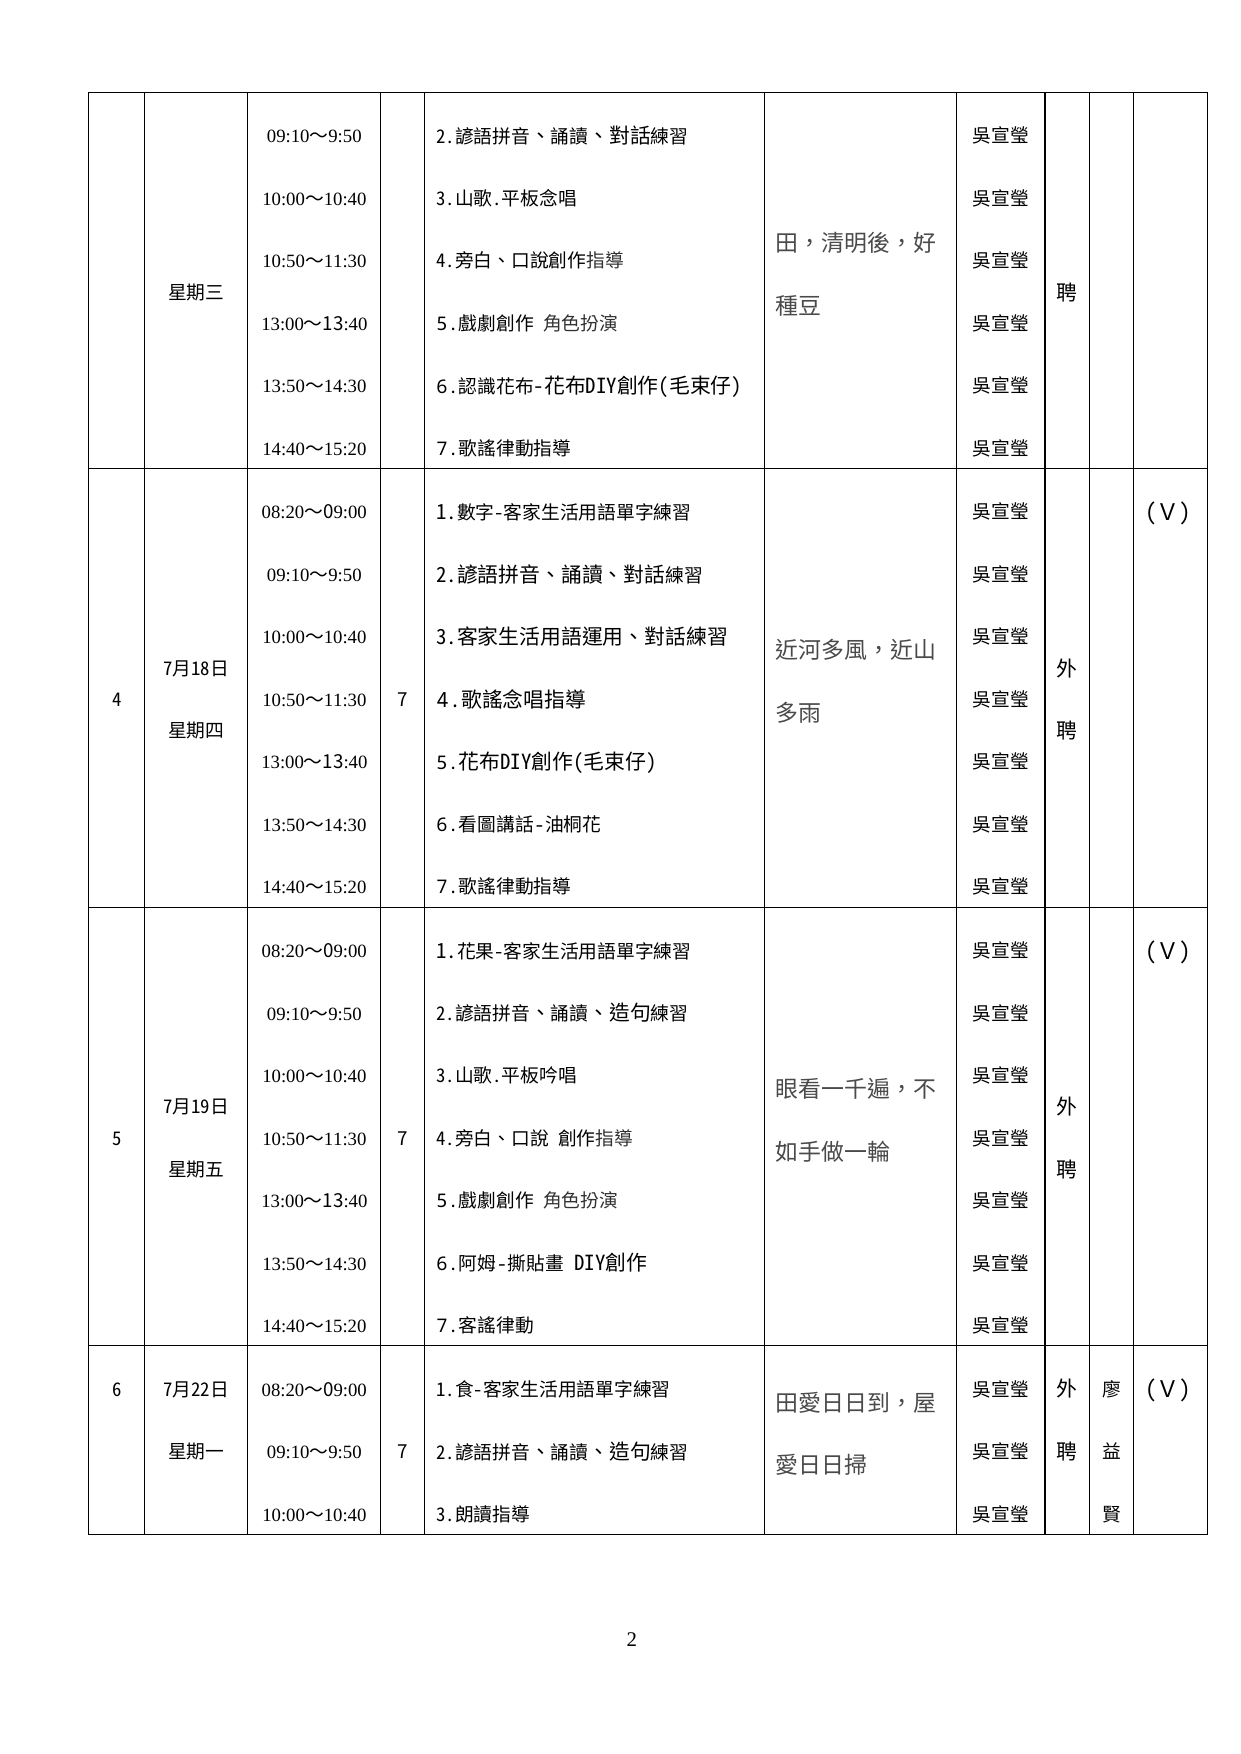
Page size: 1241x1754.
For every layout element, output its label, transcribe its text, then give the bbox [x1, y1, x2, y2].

table_cell 外 聘 [1046, 469, 1089, 907]
table_cell 7月22日 星期一 [145, 1346, 247, 1534]
table_cell 近河多風，近山多雨 [765, 469, 956, 907]
table_cell 1.花果-客家生活用語單字練習 2.諺語拼音、誦讀、造句練習 3.山歌.平板吟唱 4.旁白、口說 創作指導 5.戲劇創作 角色扮演 6.阿姆-撕貼畫 DIY創作 7.客謠律動 [425, 908, 764, 1345]
table_cell 田愛日日到，屋愛日日掃 [765, 1346, 956, 1534]
table_cell 吳宣瑩 吳宣瑩 吳宣瑩 吳宣瑩 吳宣瑩 吳宣瑩 吳宣瑩 [957, 908, 1044, 1345]
table_cell 外 聘 [1046, 908, 1089, 1345]
table_cell 7 [381, 469, 424, 907]
table_cell 7 [381, 1346, 424, 1534]
table_cell 7月19日 星期五 [145, 908, 247, 1345]
table_cell (Ｖ) [1134, 1346, 1207, 1534]
table_cell 眼看一千遍，不如手做一輪 [765, 908, 956, 1345]
table_cell 廖 益 賢 [1090, 1346, 1133, 1534]
table_cell 外 聘 [1046, 1346, 1089, 1534]
table_cell (Ｖ) [1134, 908, 1207, 1345]
table_cell 7 [381, 908, 424, 1345]
table_cell 5 [89, 908, 144, 1345]
table_cell [381, 93, 424, 468]
table_cell 星期三 [145, 93, 247, 468]
table_cell 吳宣瑩 吳宣瑩 吳宣瑩 吳宣瑩 吳宣瑩 吳宣瑩 [957, 93, 1044, 468]
table_cell 08:20～09:00 09:10～9:50 10:00～10:40 10:50～11:30 13:00～13:40 13:50～14:30 14:40～15:20 [248, 469, 380, 907]
table_cell 08:20～09:00 09:10～9:50 10:00～10:40 [248, 1346, 380, 1534]
table_cell 7月18日 星期四 [145, 469, 247, 907]
table_cell 吳宣瑩 吳宣瑩 吳宣瑩 吳宣瑩 吳宣瑩 吳宣瑩 吳宣瑩 [957, 469, 1044, 907]
table_cell 田，清明後，好種豆 [765, 93, 956, 468]
table_cell [1134, 93, 1207, 468]
table_cell 08:20～09:00 09:10～9:50 10:00～10:40 10:50～11:30 13:00～13:40 13:50～14:30 14:40～15:20 [248, 908, 380, 1345]
table_cell 4 [89, 469, 144, 907]
table_cell 1.食-客家生活用語單字練習 2.諺語拼音、誦讀、造句練習 3.朗讀指導 [425, 1346, 764, 1534]
table_cell 聘 [1046, 93, 1089, 468]
table_cell [1090, 469, 1133, 907]
table_cell [1090, 908, 1133, 1345]
table_cell [89, 93, 144, 468]
table_cell 2.諺語拼音、誦讀、對話練習 3.山歌.平板念唱 4.旁白、口說創作指導 5.戲劇創作 角色扮演 6.認識花布-花布DIY創作(毛束仔) 7.歌謠律動指導 [425, 93, 764, 468]
table_cell 09:10～9:50 10:00～10:40 10:50～11:30 13:00～13:40 13:50～14:30 14:40～15:20 [248, 93, 380, 468]
table_cell [1090, 93, 1133, 468]
table_cell 吳宣瑩 吳宣瑩 吳宣瑩 [957, 1346, 1044, 1534]
table_cell (Ｖ) [1134, 469, 1207, 907]
table_cell 1.數字-客家生活用語單字練習 2.諺語拼音、誦讀、對話練習 3.客家生活用語運用、對話練習 4.歌謠念唱指導 5.花布DIY創作(毛束仔) 6.看圖講話-油桐花 7.歌謠律動指導 [425, 469, 764, 907]
table_cell 6 [89, 1346, 144, 1534]
